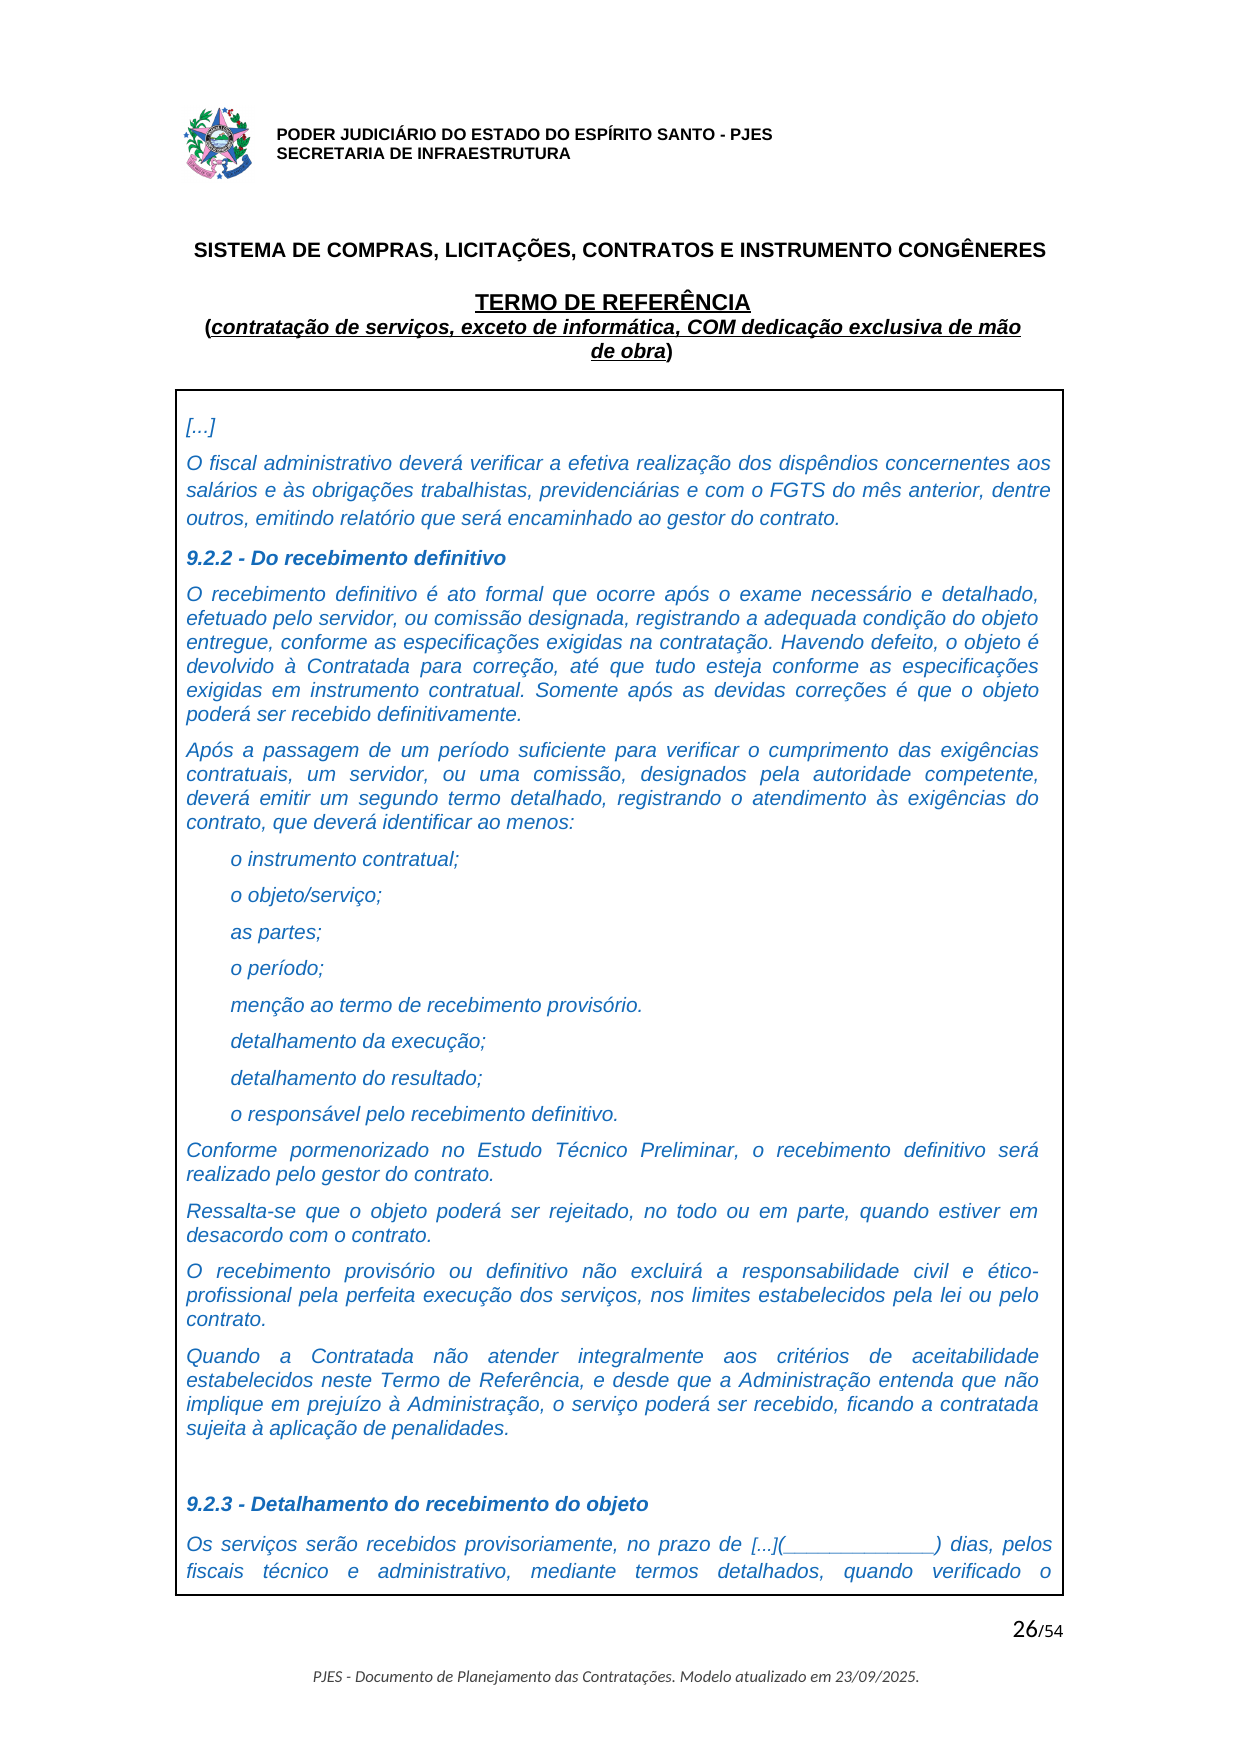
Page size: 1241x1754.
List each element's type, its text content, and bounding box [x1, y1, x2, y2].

table_header [...] O fiscal administrativo deverá verificar a efetiva realização dos dispêndios concernentes aos salários e às obrigações trabalhistas, previdenciárias e com o FGTS do mês anterior, dentre outros, emitindo relatório que será encaminhado ao gestor do contrato. 9.2.2 - Do recebimento definitivo O recebimento definitivo é ato formal que ocorre após o exame necessário e detalhado, efetuado pelo servidor, ou comissão designada, registrando a adequada condição do objeto entregue, conforme as especificações exigidas na contratação. Havendo defeito, o objeto é devolvido à Contratada para correção, até que tudo esteja conforme as especificações exigidas em instrumento contratual. Somente após as devidas correções é que o objeto poderá ser recebido definitivamente. Após a passagem de um período suficiente para verificar o cumprimento das exigências contratuais, um servidor, ou uma comissão, designados pela autoridade competente, deverá emitir um segundo termo detalhado, registrando o atendimento às exigências do contrato, que deverá identificar ao menos: o instrumento contratual; o objeto/serviço; as partes; o período; menção ao termo de recebimento provisório. detalhamento da execução; detalhamento do resultado; o responsável pelo recebimento definitivo. Conforme pormenorizado no Estudo Técnico Preliminar, o recebimento definitivo será realizado pelo gestor do contrato. Ressalta-se que o objeto poderá ser rejeitado, no todo ou em parte, quando estiver em desacordo com o contrato. O recebimento provisório ou definitivo não excluirá a responsabilidade civil e ético-profissional pela perfeita execução dos serviços, nos limites estabelecidos pela lei ou pelo contrato. Quando a Contratada não atender integralmente aos critérios de aceitabilidade estabelecidos neste Termo de Referência, e desde que a Administração entenda que não implique em prejuízo à Administração, o serviço poderá ser recebido, ficando a contratada sujeita à aplicação de penalidades. 9.2.3 - Detalhamento do recebimento do objeto Os serviços serão recebidos provisoriamente, no prazo de [...](_____________) dias, pelos fiscais técnico e administrativo, mediante termos detalhados, quando verificado o [177, 391, 1062, 1594]
picture [181, 105, 255, 183]
